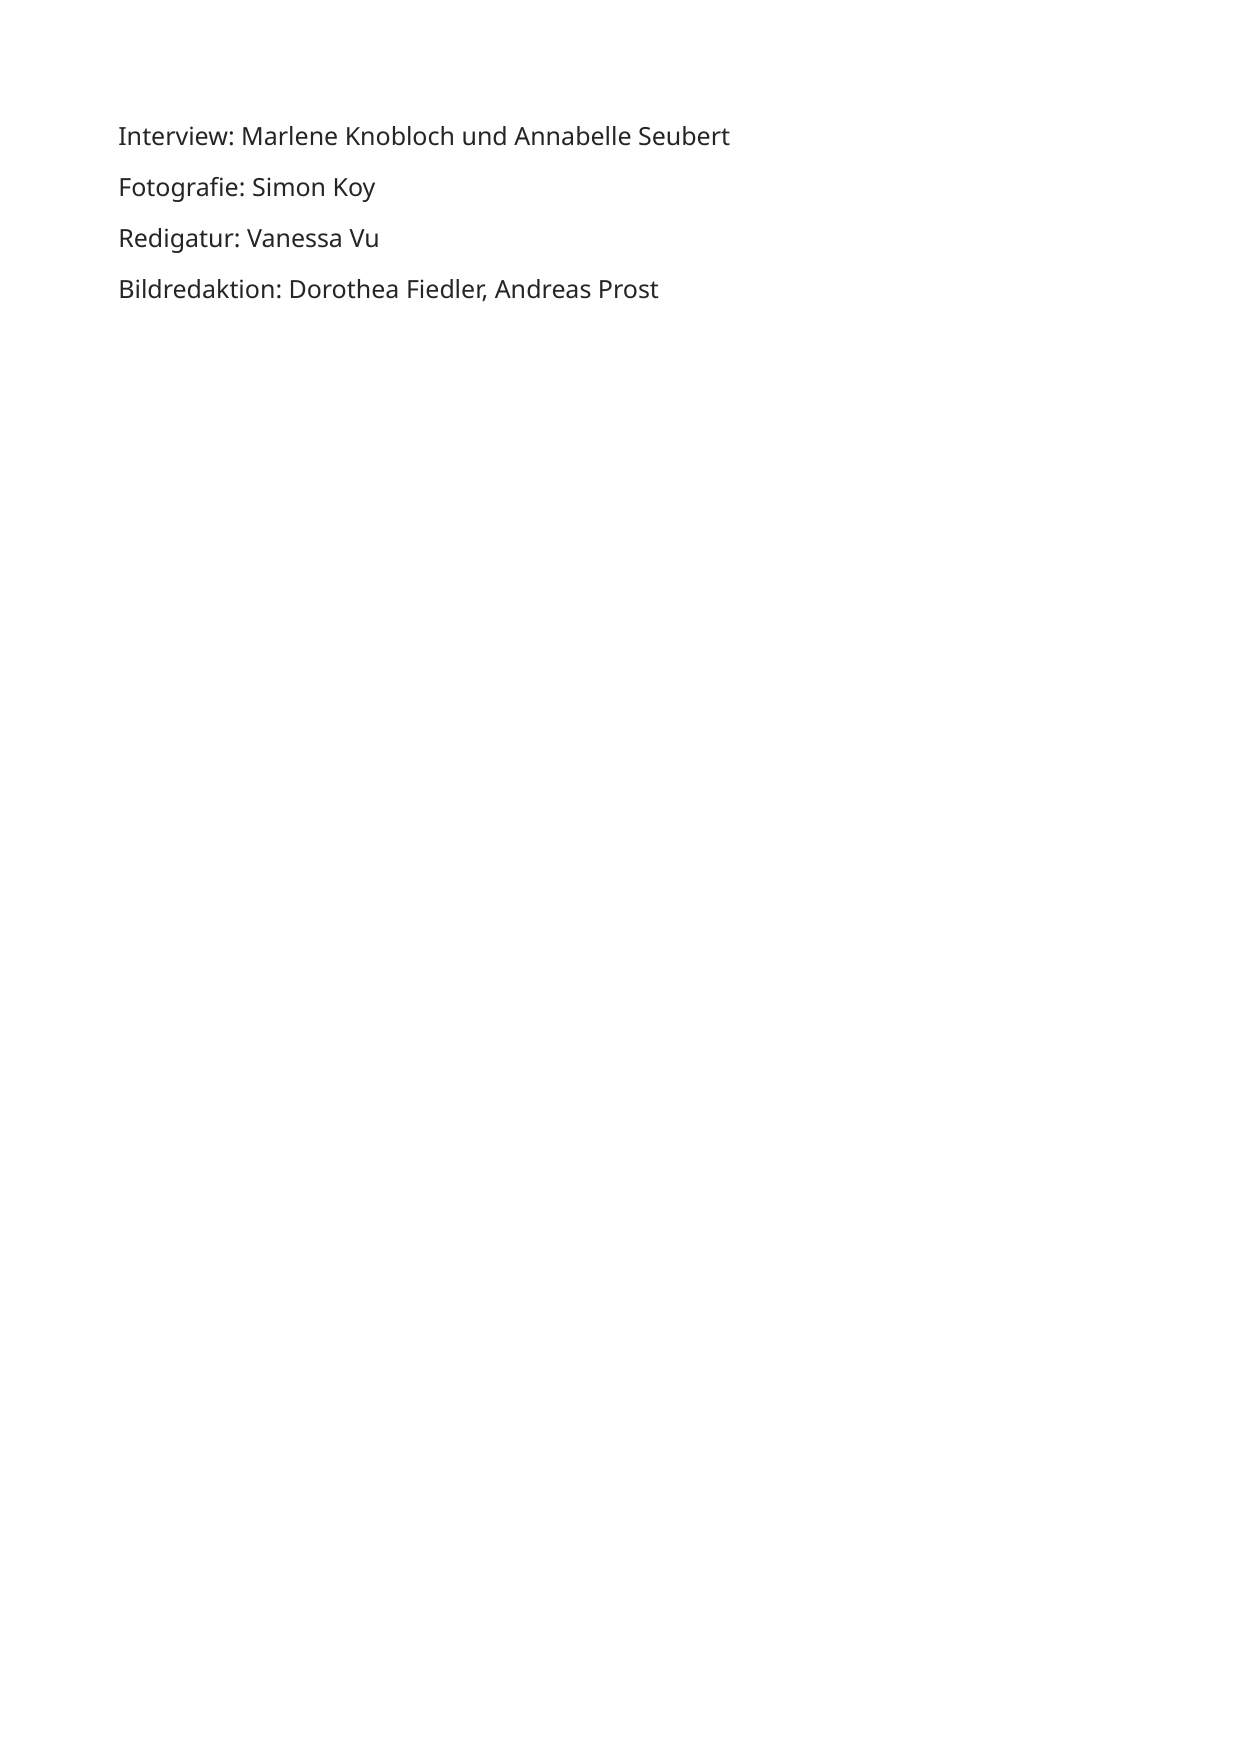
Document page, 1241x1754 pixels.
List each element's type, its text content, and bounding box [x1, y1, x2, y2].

text Interview: Marlene Knobloch und Annabelle Seubert Fotografie: Simon Koy Redigatur: Vanessa Vu Bildredaktion: Dorothea Fiedler, Andreas Prost [118, 118, 1122, 305]
